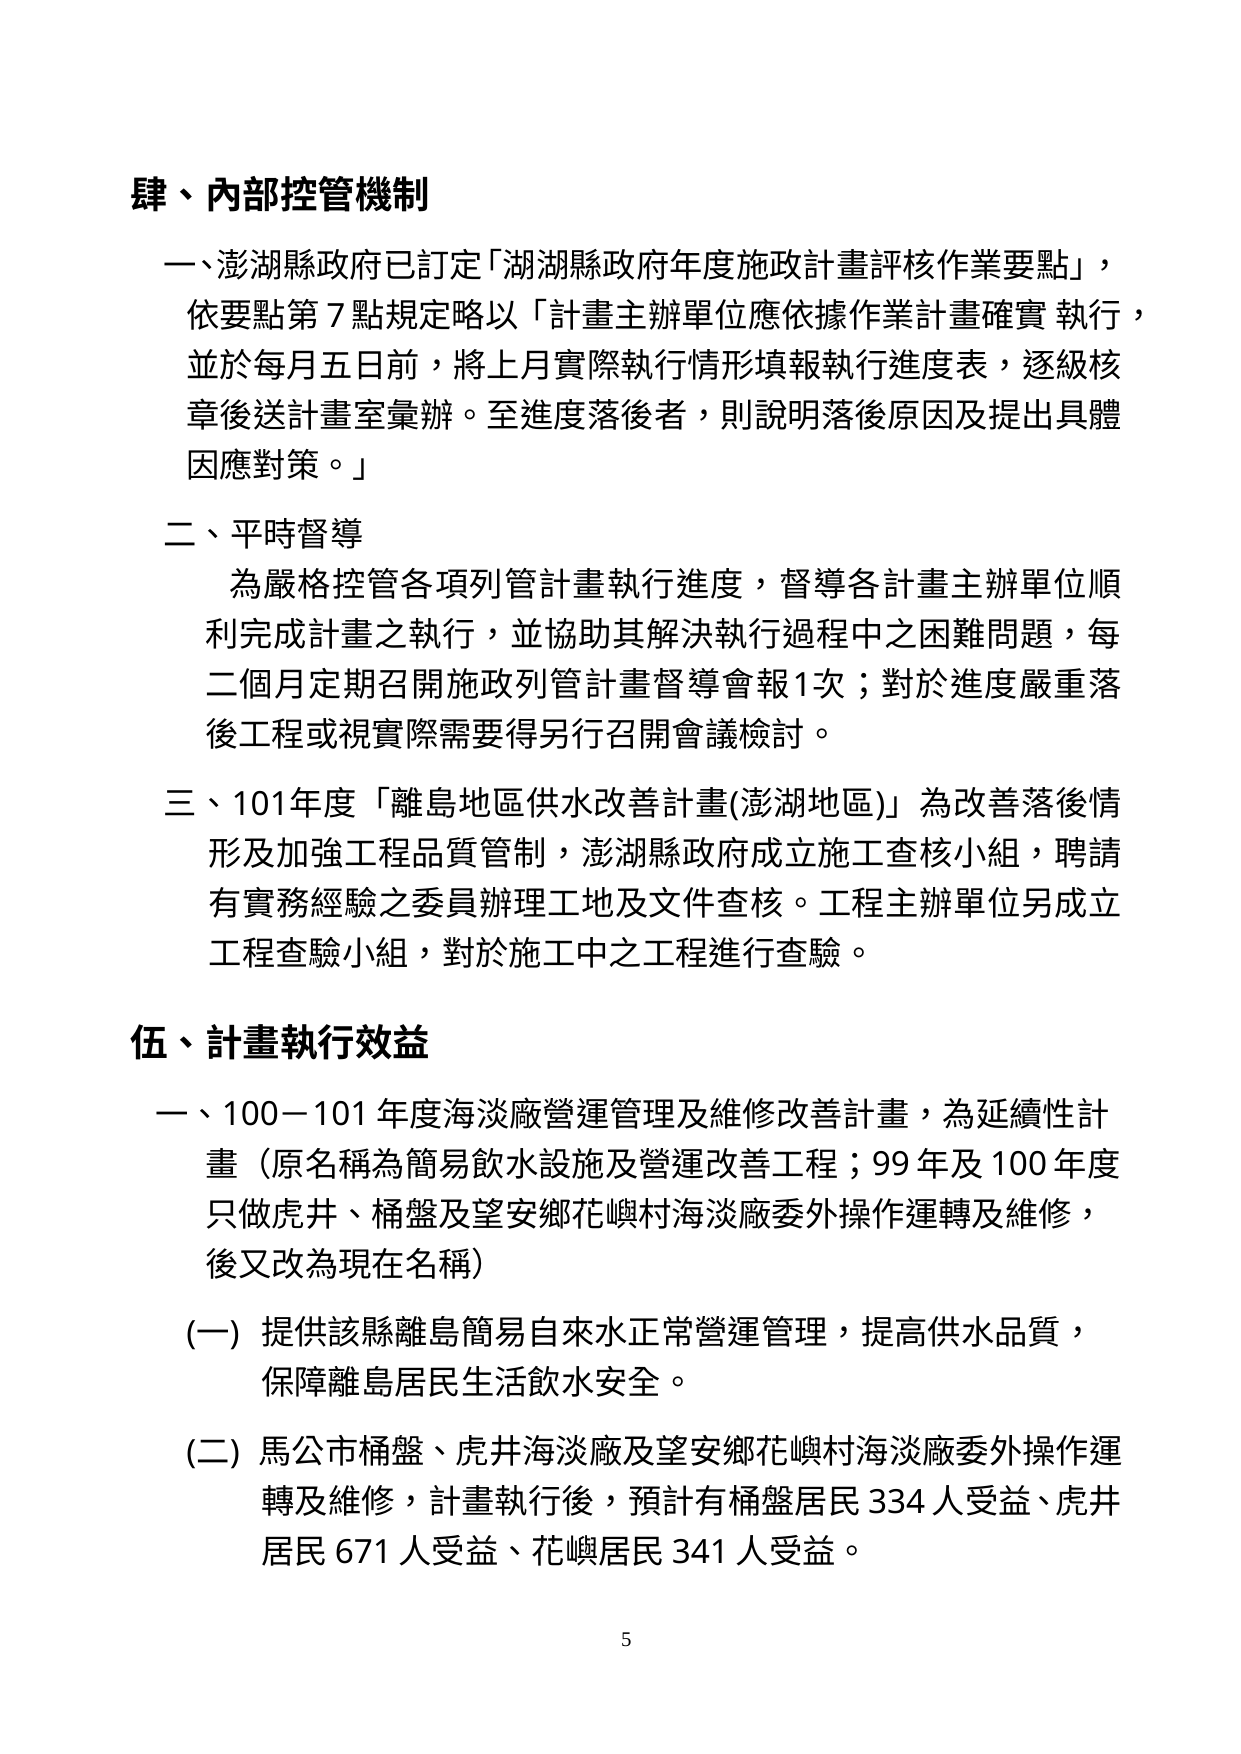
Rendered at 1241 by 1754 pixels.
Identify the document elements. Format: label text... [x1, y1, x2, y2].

text 肆、內部控管機制 [130, 164, 1122, 219]
text 為嚴格控管各項列管計畫執行進度，督導各計畫主辦單位順利完成計畫之執行，並協助其解決執行過程中之困難問題，每二個月定期召開施政列管計畫督導會報1次；對於進度嚴重落後工程或視實際需要得另行召開會議檢討。 [205, 556, 1122, 756]
text 二、平時督導 [130, 506, 1122, 556]
text 一、100－101年度海淡廠營運管理及維修改善計畫，為延續性計畫（原名稱為簡易飲水設施及營運改善工程；99年及100年度只做虎井、桶盤及望安鄉花嶼村海淡廠委外操作運轉及維修，後又改為現在名稱） [155, 1086, 1122, 1286]
text 三、101年度「離島地區供水改善計畫(澎湖地區)」為改善落後情 形及加強工程品質管制，澎湖縣政府成立施工查核小組，聘請有實務經驗之委員辦理工地及文件查核。工程主辦單位另成立工程查驗小組，對於施工中之工程進行查驗。 [164, 775, 1122, 975]
text 一、澎湖縣政府已訂定「湖湖縣政府年度施政計畫評核作業要點」，依要點第7點規定略以「計畫主辦單位應依據作業計畫確實 執行，並於每月五日前，將上月實際執行情形填報執行進度表，逐級核章後送計畫室彙辦。至進度落後者，則說明落後原因及提出具體因應對策。」 [164, 237, 1122, 487]
list 馬公市桶盤、虎井海淡廠及望安鄉花嶼村海淡廠委外操作運轉及維修，計畫執行後，預計有桶盤居民334人受益、虎井居民671人受益、花嶼居民341人受益。 [186, 1423, 1122, 1573]
list 提供該縣離島簡易自來水正常營運管理，提高供水品質，保障離島居民生活飲水安全。 [186, 1304, 1122, 1404]
